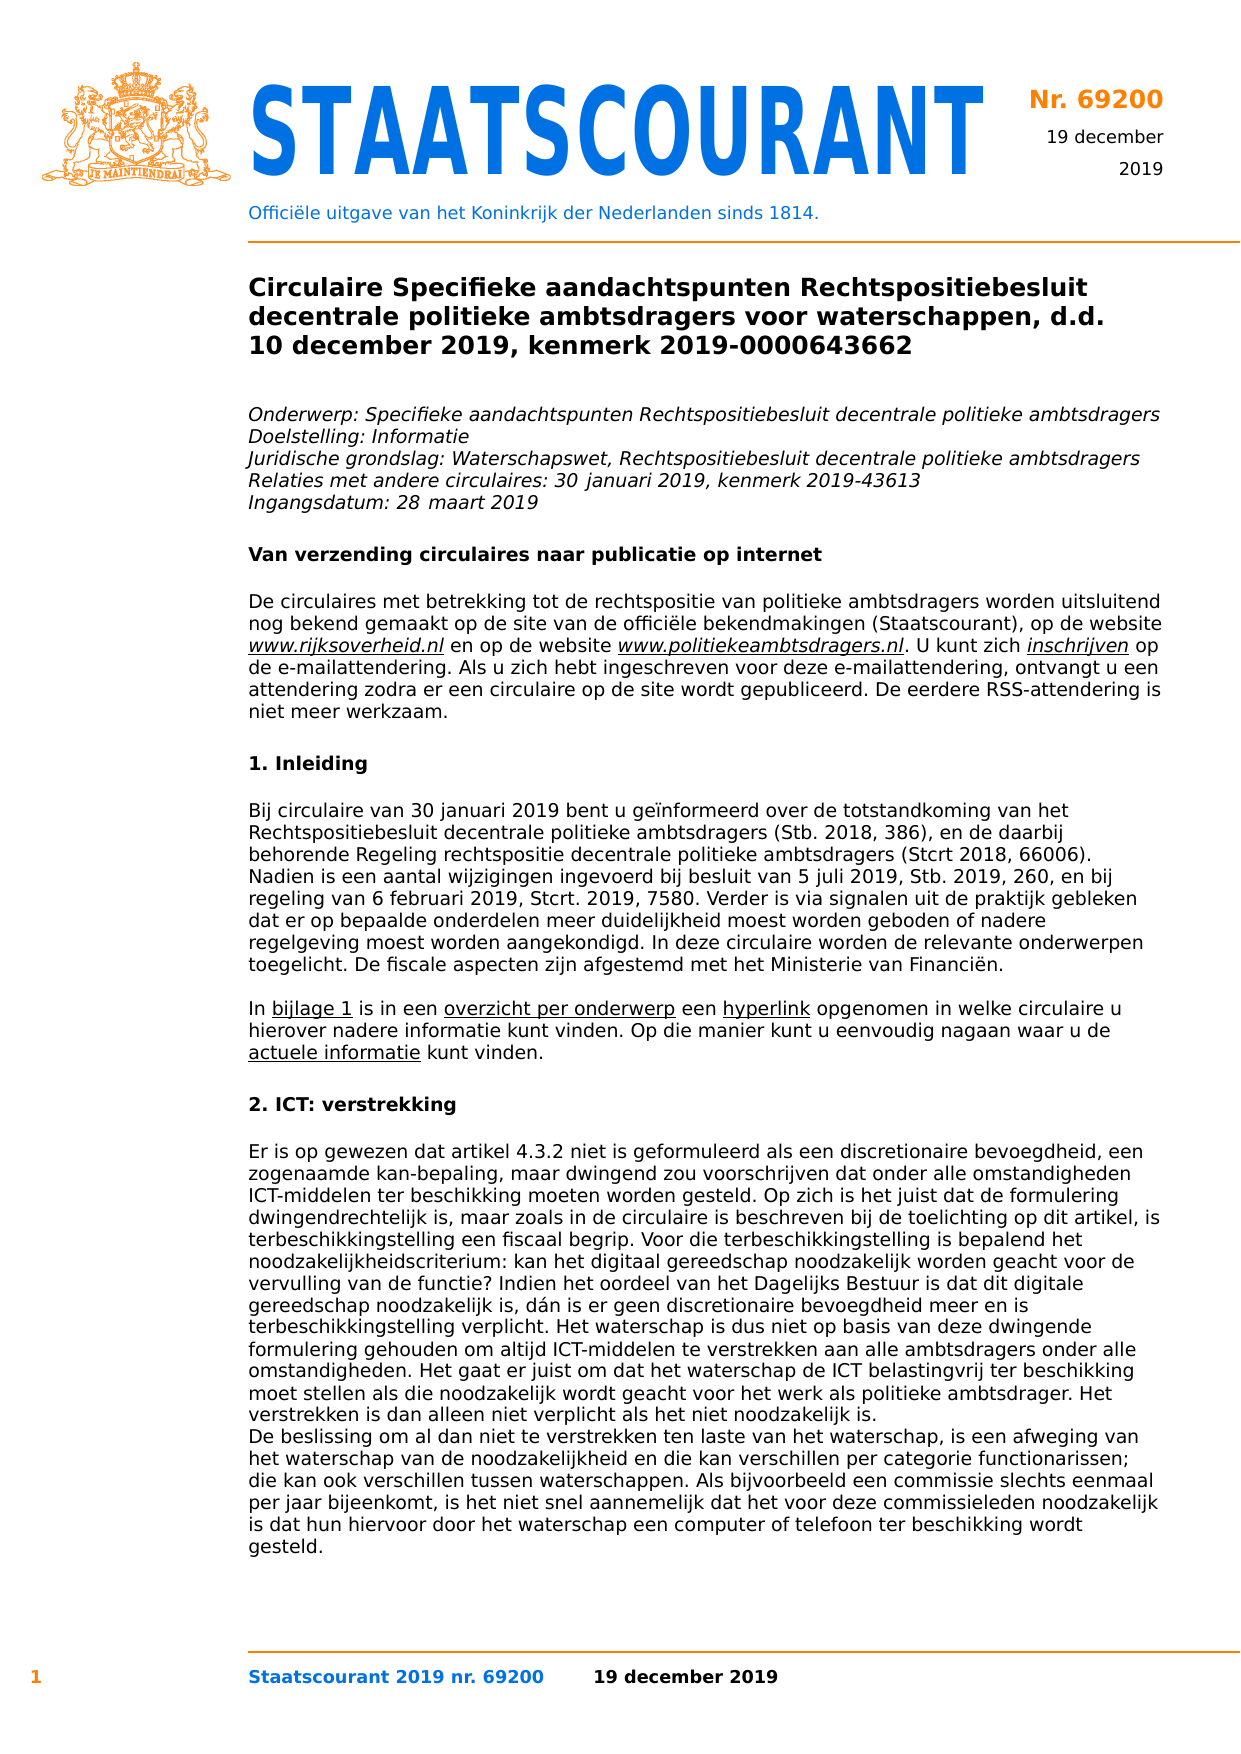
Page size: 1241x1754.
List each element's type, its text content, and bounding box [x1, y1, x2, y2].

table_cell 2019 [998, 153, 1240, 203]
subtitle 2. ICT: verstrekking [248, 1094, 1163, 1116]
table_header STAATSCOURANT [248, 62, 998, 203]
table_cell Officiële uitgave van het Koninkrijk der Nederlanden sinds 1814. [248, 203, 1240, 241]
text Bij circulaire van 30 januari 2019 bent u geïnformeerd over de totstandkoming van het Rechtspositiebesluit decentrale politieke ambtsdragers (Stb. 2018, 386), en de daarbij behorende Regeling rechtspositie decentrale politieke ambtsdragers (Stcrt 2018, 66006). Nadien is een aantal wijzigingen ingevoerd bij besluit van 5 juli 2019, Stb. 2019, 260, en bij regeling van 6 februari 2019, Stcrt. 2019, 7580. Verder is via signalen uit de praktijk gebleken dat er op bepaalde onderdelen meer duidelijkheid moest worden geboden of nadere regelgeving moest worden aangekondigd. In deze circulaire worden de relevante onderwerpen toegelicht. De fiscale aspecten zijn afgestemd met het Ministerie van Financiën. [248, 800, 1163, 976]
text In bijlage 1 is in een overzicht per onderwerp een hyperlink opgenomen in welke circulaire u hierover nadere informatie kunt vinden. Op die manier kunt u eenvoudig nagaan waar u de actuele informatie kunt vinden. [248, 998, 1163, 1064]
text De circulaires met betrekking tot de rechtspositie van politieke ambtsdragers worden uitsluitend nog bekend gemaakt op de site van de officiële bekendmakingen (Staatscourant), op de website www.rijksoverheid.nl en op de website www.politiekeambtsdragers.nl. U kunt zich inschrijven op de e-mailattendering. Als u zich hebt ingeschreven voor deze e-mailattendering, ontvangt u een attendering zodra er een circulaire op de site wordt gepubliceerd. De eerdere RSS-attendering is niet meer werkzaam. [248, 591, 1163, 723]
text De beslissing om al dan niet te verstrekken ten laste van het waterschap, is een afweging van het waterschap van de noodzakelijkheid en die kan verschillen per categorie functionarissen; die kan ook verschillen tussen waterschappen. Als bijvoorbeeld een commissie slechts eenmaal per jaar bijeenkomt, is het niet snel aannemelijk dat het voor deze commissieleden noodzakelijk is dat hun hiervoor door het waterschap een computer of telefoon ter beschikking wordt gesteld. [248, 1426, 1163, 1558]
subtitle Van verzending circulaires naar publicatie op internet [248, 544, 1163, 566]
table_header [25, 62, 248, 241]
table_cell 19 december [998, 121, 1240, 153]
text Juridische grondslag: Waterschapswet, Rechtspositiebesluit decentrale politieke ambtsdragers [248, 448, 1163, 470]
table_header Nr. 69200 [998, 62, 1240, 121]
text Er is op gewezen dat artikel 4.3.2 niet is geformuleerd als een discretionaire bevoegdheid, een zogenaamde kan-bepaling, maar dwingend zou voorschrijven dat onder alle omstandigheden ICT-middelen ter beschikking moeten worden gesteld. Op zich is het juist dat de formulering dwingendrechtelijk is, maar zoals in de circulaire is beschreven bij de toelichting op dit artikel, is terbeschikkingstelling een fiscaal begrip. Voor die terbeschikkingstelling is bepalend het noodzakelijkheidscriterium: kan het digitaal gereedschap noodzakelijk worden geacht voor de vervulling van de functie? Indien het oordeel van het Dagelijks Bestuur is dat dit digitale gereedschap noodzakelijk is, dán is er geen discretionaire bevoegdheid meer en is terbeschikkingstelling verplicht. Het waterschap is dus niet op basis van deze dwingende formulering gehouden om altijd ICT-middelen te verstrekken aan alle ambtsdragers onder alle omstandigheden. Het gaat er juist om dat het waterschap de ICT belastingvrij ter beschikking moet stellen als die noodzakelijk wordt geacht voor het werk als politieke ambtsdrager. Het verstrekken is dan alleen niet verplicht als het niet noodzakelijk is. [248, 1141, 1163, 1426]
text Doelstelling: Informatie [248, 426, 1163, 448]
subtitle 1. Inleiding [248, 753, 1163, 775]
text Onderwerp: Specifieke aandachtspunten Rechtspositiebesluit decentrale politieke ambtsdragers [248, 404, 1163, 426]
picture [41, 62, 231, 186]
subtitle Circulaire Specifieke aandachtspunten Rechtspositiebesluit decentrale politieke ambtsdragers voor waterschappen, d.d. 10 december 2019, kenmerk 2019-0000643662 [248, 273, 1163, 361]
text Relaties met andere circulaires: 30 januari 2019, kenmerk 2019-43613 [248, 470, 1163, 492]
text Ingangsdatum: 28 maart 2019 [248, 492, 1163, 514]
